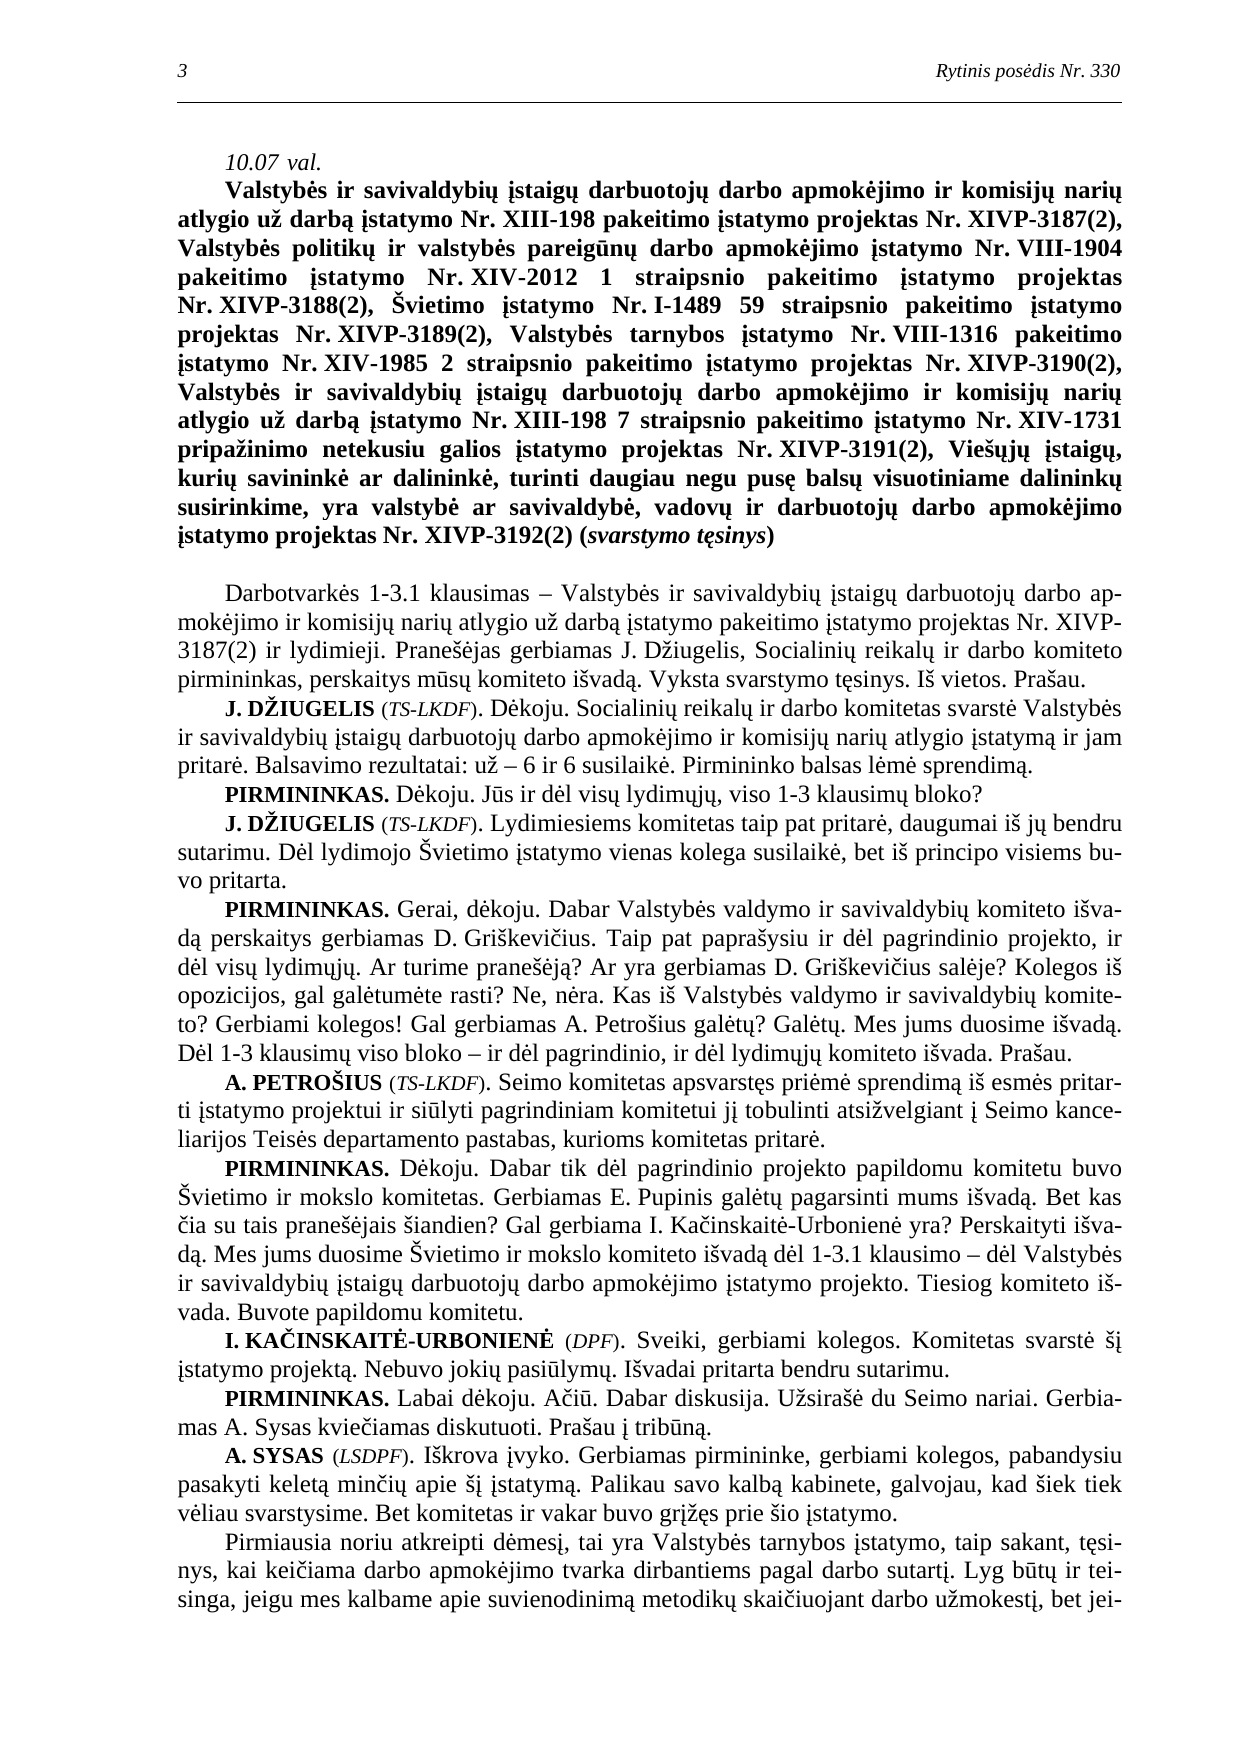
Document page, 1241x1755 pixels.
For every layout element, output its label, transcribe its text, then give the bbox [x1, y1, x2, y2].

text I. KAČINSKAITĖ-URBONIENĖ (DPF). Svei­ki, ger­bia­mi ko­le­gos. Ko­mi­te­tas svars­tė šį įsta­ty­mo pro­jek­tą. Ne­bu­vo jo­kių pa­siū­ly­mų. Iš­va­dai pri­tar­ta ben­dru su­ta­ri­mu. [177, 1325, 1122, 1383]
text PIRMININKAS. Dė­ko­ju. Da­bar tik dėl pa­grin­di­nio pro­jek­to pa­pil­do­mu ko­mi­te­tu bu­vo Švie­ti­mo ir moks­lo ko­mi­te­tas. Ger­bia­mas E. Pu­pi­nis ga­lė­tų pa­gar­sin­ti mums iš­va­dą. Bet kas čia su tais pra­ne­šė­jais šian­dien? Gal ger­bia­ma I. Ka­čins­kai­tė-Ur­bo­nie­nė yra? Per­skai­ty­ti iš­va­dą. Mes jums duo­si­me Švie­ti­mo ir moks­lo ko­mi­te­to iš­va­dą dėl 1-3.1 klau­si­mo – dėl Vals­ty­bės ir sa­vi­val­dy­bių įstai­gų dar­buo­to­jų dar­bo ap­mo­kė­ji­mo įsta­ty­mo pro­jek­to. Tie­siog ko­mi­te­to iš­va­da. Bu­vo­te pa­pil­do­mu ko­mi­te­tu. [177, 1153, 1122, 1325]
text 10.07 val. [224, 148, 1122, 175]
text A. PETROŠIUS (TS-LKDF). Sei­mo ko­mi­te­tas ap­svars­tęs pri­ėmė spren­di­mą iš es­mės pri­tar­ti įsta­ty­mo pro­jek­tui ir siū­ly­ti pa­grin­di­niam ko­mi­te­tui jį to­bu­lin­ti at­si­žvel­giant į Sei­mo kan­ce­lia­ri­jos Tei­sės de­par­ta­men­to pa­sta­bas, ku­rioms ko­mi­te­tas pri­ta­rė. [177, 1067, 1122, 1153]
text PIRMININKAS. La­bai dė­ko­ju. Ačiū. Da­bar dis­ku­si­ja. Už­si­ra­šė du Sei­mo na­riai. Ger­bia­mas A. Sy­sas kvie­čia­mas dis­ku­tuo­ti. Pra­šau į tri­bū­ną. [177, 1383, 1122, 1440]
text Vals­ty­bės ir sa­vi­val­dy­bių įstai­gų dar­buo­to­jų dar­bo ap­mo­kė­ji­mo ir ko­mi­si­jų na­rių at­ly­gio už dar­bą įsta­ty­mo Nr. XIII-198 pa­kei­ti­mo įsta­ty­mo pro­jek­tas Nr. XIVP-3187(2), Vals­ty­bės po­li­ti­kų ir vals­ty­bės pa­rei­gū­nų dar­bo ap­mo­kė­ji­mo įsta­ty­mo Nr. VIII-1904 pakei­ti­mo įsta­ty­mo Nr. XIV-2012 1 straips­nio pa­kei­ti­mo įsta­ty­mo pro­jek­tas Nr. XIVP-3188(2), Švie­ti­mo įsta­ty­mo Nr. I-1489 59 straips­nio pa­kei­ti­mo įsta­ty­mo projek­tas Nr. XIVP-3189(2), Vals­ty­bės tar­ny­bos įsta­ty­mo Nr. VIII-1316 pa­kei­ti­mo įstaty­mo Nr. XIV-1985 2 straips­nio pa­kei­ti­mo įsta­ty­mo pro­jek­tas Nr. XIVP-3190(2), Vals­ty­bės ir sa­vi­val­dy­bių įstai­gų dar­buo­to­jų dar­bo ap­mo­kė­ji­mo ir ko­mi­si­jų na­rių atlygio už dar­bą įsta­ty­mo Nr. XIII-198 7 straips­nio pa­kei­ti­mo įsta­ty­mo Nr. XIV-1731 pri­pa­ži­ni­mo ne­te­ku­siu ga­lios įsta­ty­mo pro­jek­tas Nr. XIVP-3191(2), Vie­šų­jų įstai­gų, kurių sa­vi­nin­kė ar da­li­nin­kė, tu­rin­ti dau­giau ne­gu pu­sę bal­sų vi­suo­ti­nia­me da­li­nin­kų susi­rin­ki­me, yra vals­ty­bė ar sa­vi­val­dy­bė, va­do­vų ir dar­buo­to­jų dar­bo ap­mo­kė­ji­mo įstaty­mo pro­jek­tas Nr. XIVP-3192(2) (svars­ty­mo tę­si­nys) [177, 175, 1122, 549]
text Dar­bo­tvarkės 1-3.1 klau­si­mas – Vals­ty­bės ir sa­vi­val­dy­bių įstai­gų dar­buo­to­jų dar­bo ap­mo­kė­ji­mo ir ko­mi­si­jų na­rių at­ly­gio už dar­bą įsta­ty­mo pa­kei­ti­mo įsta­ty­mo pro­jek­tas Nr. XIVP-3187(2) ir ly­di­mie­ji. Pra­ne­šė­jas ger­bia­mas J. Džiu­ge­lis, So­cia­li­nių rei­ka­lų ir dar­bo ko­mi­te­to pir­mi­nin­kas, per­skai­tys mū­sų ko­mi­te­to iš­va­dą. Vyks­ta svars­ty­mo tę­si­nys. Iš vie­tos. Pra­šau. [177, 578, 1122, 693]
text Pir­miau­sia no­riu at­kreip­ti dė­me­sį, tai yra Vals­ty­bės tar­ny­bos įsta­ty­mo, taip sa­kant, tę­si­nys, kai kei­čia­ma dar­bo ap­mo­kė­ji­mo tvar­ka dir­ban­tiems pa­gal dar­bo su­tar­tį. Lyg bū­tų ir tei­sin­ga, jei­gu mes kal­ba­me apie su­vie­no­di­ni­mą me­to­di­kų skai­čiuo­jant dar­bo už­mo­kes­tį, bet jei­ [177, 1527, 1122, 1613]
text A. SYSAS (LSDPF). Iš­kro­va įvy­ko. Ger­bia­mas pir­mi­nin­ke, ger­bia­mi ko­le­gos, pa­ban­dy­siu pa­sa­ky­ti ke­le­tą min­čių apie šį įsta­ty­mą. Pa­li­kau sa­vo kal­bą ka­bi­ne­te, gal­vo­jau, kad šiek tiek vė­liau svars­ty­si­me. Bet ko­mi­te­tas ir va­kar bu­vo grį­žęs prie šio įsta­ty­mo. [177, 1440, 1122, 1527]
text PIRMININKAS. Ge­rai, dė­ko­ju. Da­bar Vals­ty­bės val­dy­mo ir sa­vi­val­dy­bių ko­mi­te­to iš­va­dą per­skai­tys ger­bia­mas D. Griš­ke­vi­čius. Taip pat pa­pra­šy­siu ir dėl pa­grin­di­nio pro­jek­to, ir dėl vi­sų ly­di­mų­jų. Ar tu­ri­me pra­ne­šė­ją? Ar yra ger­bia­mas D. Griš­ke­vi­čius sa­lė­je? Ko­le­gos iš opo­zi­ci­jos, gal ga­lė­tu­mė­te ras­ti? Ne, nė­ra. Kas iš Vals­ty­bės val­dy­mo ir sa­vi­val­dy­bių ko­mi­te­to? Ger­bia­mi ko­le­gos! Gal ger­bia­mas A. Pet­ro­šius ga­lė­tų? Ga­lė­tų. Mes jums duo­si­me iš­va­dą. Dėl 1-3 klau­si­mų vi­so blo­ko – ir dėl pa­grin­di­nio, ir dėl ly­di­mų­jų ko­mi­te­to iš­va­da. Pra­šau. [177, 894, 1122, 1067]
text J. DŽIUGELIS (TS-LKDF). Dė­ko­ju. So­cia­li­nių rei­ka­lų ir dar­bo ko­mi­te­tas svars­tė Vals­ty­bės ir sa­vi­val­dy­bių įstai­gų dar­buo­to­jų dar­bo ap­mo­kė­ji­mo ir ko­mi­si­jų na­rių at­ly­gio įsta­ty­mą ir jam pri­ta­rė. Bal­sa­vi­mo re­zul­ta­tai: už – 6 ir 6 su­si­lai­kė. Pir­mi­nin­ko bal­sas lė­mė spren­di­mą. [177, 693, 1122, 779]
text J. DŽIUGELIS (TS-LKDF). Ly­di­mie­siems ko­mi­te­tas taip pat pri­ta­rė, dau­gu­mai iš jų ben­dru su­ta­ri­mu. Dėl ly­di­mo­jo Švie­ti­mo įsta­ty­mo vie­nas ko­le­ga su­si­lai­kė, bet iš prin­ci­po vi­siems bu­vo pri­tar­ta. [177, 808, 1122, 894]
text PIRMININKAS. Dė­ko­ju. Jūs ir dėl vi­sų ly­di­mų­jų, vi­so 1-3 klau­si­mų blo­ko? [177, 779, 1122, 808]
